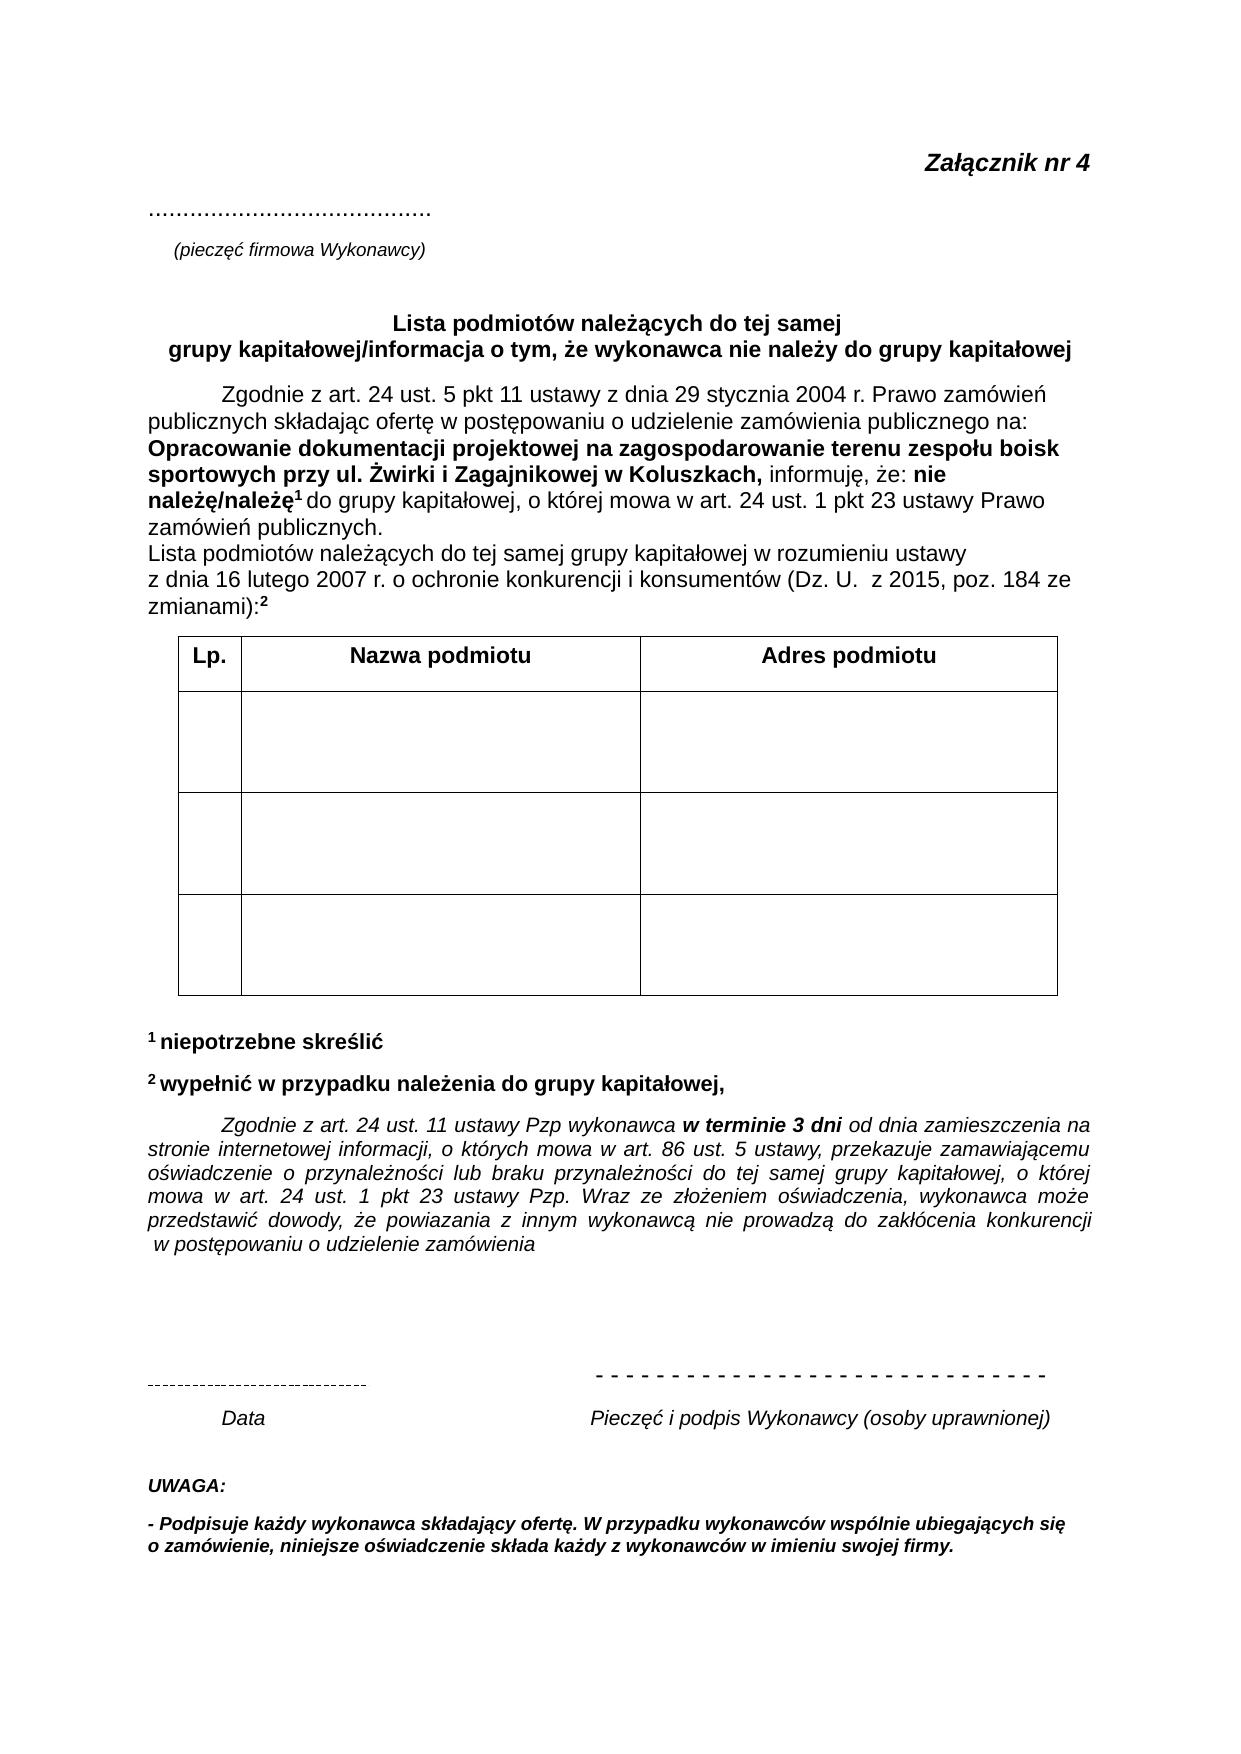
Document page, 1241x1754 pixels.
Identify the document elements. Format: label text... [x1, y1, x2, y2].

text Lista podmiotów należących do tej samej grupy kapitałowej/informacja o tym, że wykonawca nie należy do grupy kapitałowej [148, 310, 1093, 363]
text - Podpisuje każdy wykonawca składający ofertę. W przypadku wykonawców wspólnie ubiegających się o zamówienie, niniejsze oświadczenie składa każdy z wykonawców w imieniu swojej firmy. [148, 1513, 1093, 1556]
text Zgodnie z art. 24 ust. 5 pkt 11 ustawy z dnia 29 stycznia 2004 r. Prawo zamówień publicznych składając ofertę w postępowaniu o udzielenie zamówienia publicznego na: Opracowanie dokumentacji projektowej na zagospodarowanie terenu zespołu boisk sportowych przy ul. Żwirki i Zagajnikowej w Koluszkach, informuję, że: nie należę/należę1 do grupy kapitałowej, o której mowa w art. 24 ust. 1 pkt 23 ustawy Prawo zamówień publicznych. Lista podmiotów należących do tej samej grupy kapitałowej w rozumieniu ustawy z dnia 16 lutego 2007 r. o ochronie konkurencji i konsumentów (Dz. U. z 2015, poz. 184 ze zmianami):2 [148, 379, 1093, 619]
text UWAGA: [148, 1475, 1093, 1497]
table_cell [179, 895, 241, 995]
text - - - - - - - - - - - - - - - - - - - - - - - - - - - - - - [148, 1360, 1093, 1389]
text 2 wypełnić w przypadku należenia do grupy kapitałowej, [148, 1071, 1093, 1096]
table_cell [641, 793, 1057, 893]
table_cell [179, 692, 241, 792]
text 1 niepotrzebne skreślić [148, 1029, 1093, 1054]
table_header Nazwa podmiotu [242, 637, 640, 691]
table_cell [242, 793, 640, 893]
table_cell [641, 692, 1057, 792]
text Data Pieczęć i podpis Wykonawcy (osoby uprawnionej) [148, 1406, 1093, 1458]
text Załącznik nr 4 [148, 148, 1093, 176]
table_header Lp. [179, 637, 241, 691]
table_cell [242, 895, 640, 995]
table_header Adres podmiotu [641, 637, 1057, 691]
text Zgodnie z art. 24 ust. 11 ustawy Pzp wykonawca w terminie 3 dni od dnia zamieszczenia na stronie internetowej informacji, o których mowa w art. 86 ust. 5 ustawy, przekazuje zamawiającemu oświadczenie o przynależności lub braku przynależności do tej samej grupy kapitałowej, o której mowa w art. 24 ust. 1 pkt 23 ustawy Pzp. Wraz ze złożeniem oświadczenia, wykonawca może przedstawić dowody, że powiazania z innym wykonawcą nie prowadzą do zakłócenia konkurencji w postępowaniu o udzielenie zamówienia [148, 1112, 1093, 1256]
table_cell [242, 692, 640, 792]
text (pieczęć firmowa Wykonawcy) [148, 238, 1093, 260]
table_cell [179, 793, 241, 893]
table_cell [641, 895, 1057, 995]
text ......................................... [148, 193, 1093, 222]
